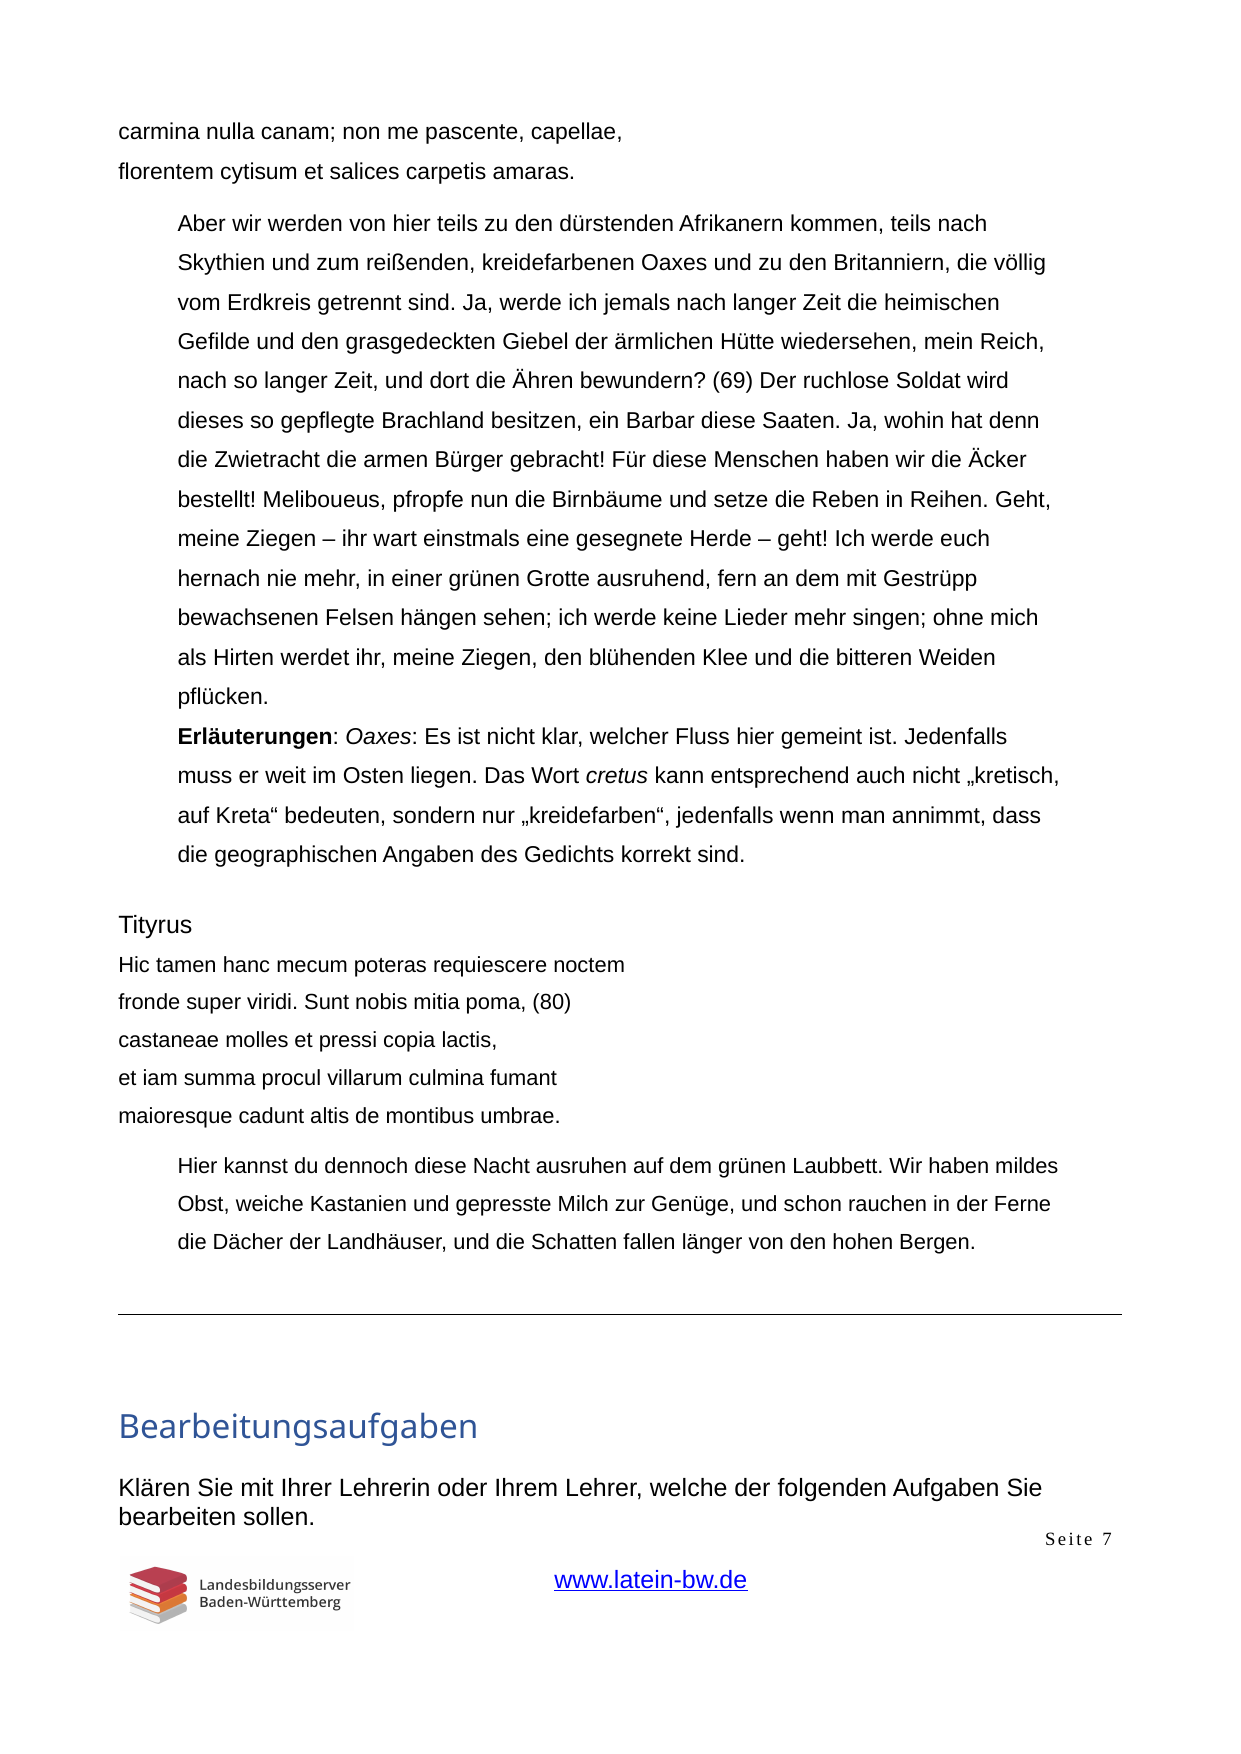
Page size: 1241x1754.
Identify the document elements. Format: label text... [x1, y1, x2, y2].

text Tityrus [118, 910, 1122, 939]
text Klären Sie mit Ihrer Lehrerin oder Ihrem Lehrer, welche der folgenden Aufgaben Sie bearbeiten sollen. [118, 1473, 1122, 1528]
picture [120, 1556, 354, 1631]
subtitle Bearbeitungsaufgaben [118, 1403, 1122, 1448]
text carmina nulla canam; non me pascente, capellae, florentem cytisum et salices carpetis amaras. [118, 118, 1122, 184]
text Hier kannst du dennoch diese Nacht ausruhen auf dem grünen Laubbett. Wir haben mildes Obst, weiche Kastanien und gepresste Milch zur Genüge, und schon rauchen in der Ferne die Dächer der Landhäuser, und die Schatten fallen länger von den hohen Bergen. [177, 1153, 1063, 1254]
text Hic tamen hanc mecum poteras requiescere noctem fronde super viridi. Sunt nobis mitia poma, (80) castaneae molles et pressi copia lactis, et iam summa procul villarum culmina fumant maioresque cadunt altis de montibus umbrae. [118, 951, 1122, 1128]
text Aber wir werden von hier teils zu den dürstenden Afrikanern kommen, teils nach Skythien und zum reißenden, kreidefarbenen Oaxes und zu den Britanniern, die völlig vom Erdkreis getrennt sind. Ja, werde ich jemals nach langer Zeit die heimischen Gefilde und den grasgedeckten Giebel der ärmlichen Hütte wiedersehen, mein Reich, nach so langer Zeit, und dort die Ähren bewundern? (69) Der ruchlose Soldat wird dieses so gepflegte Brachland besitzen, ein Barbar diese Saaten. Ja, wohin hat denn die Zwietracht die armen Bürger gebracht! Für diese Menschen haben wir die Äcker bestellt! Meliboueus, pfropfe nun die Birnbäume und setze die Reben in Reihen. Geht, meine Ziegen – ihr wart einstmals eine gesegnete Herde – geht! Ich werde euch hernach nie mehr, in einer grünen Grotte ausruhend, fern an dem mit Gestrüpp bewachsenen Felsen hängen sehen; ich werde keine Lieder mehr singen; ohne mich als Hirten werdet ihr, meine Ziegen, den blühenden Klee und die bitteren Weiden pflücken. Erläuterungen: Oaxes: Es ist nicht klar, welcher Fluss hier gemeint ist. Jedenfalls muss er weit im Osten liegen. Das Wort cretus kann entsprechend auch nicht „kretisch, auf Kreta“ bedeuten, sondern nur „kreidefarben“, jedenfalls wenn man annimmt, dass die geographischen Angaben des Gedichts korrekt sind. [177, 209, 1063, 868]
